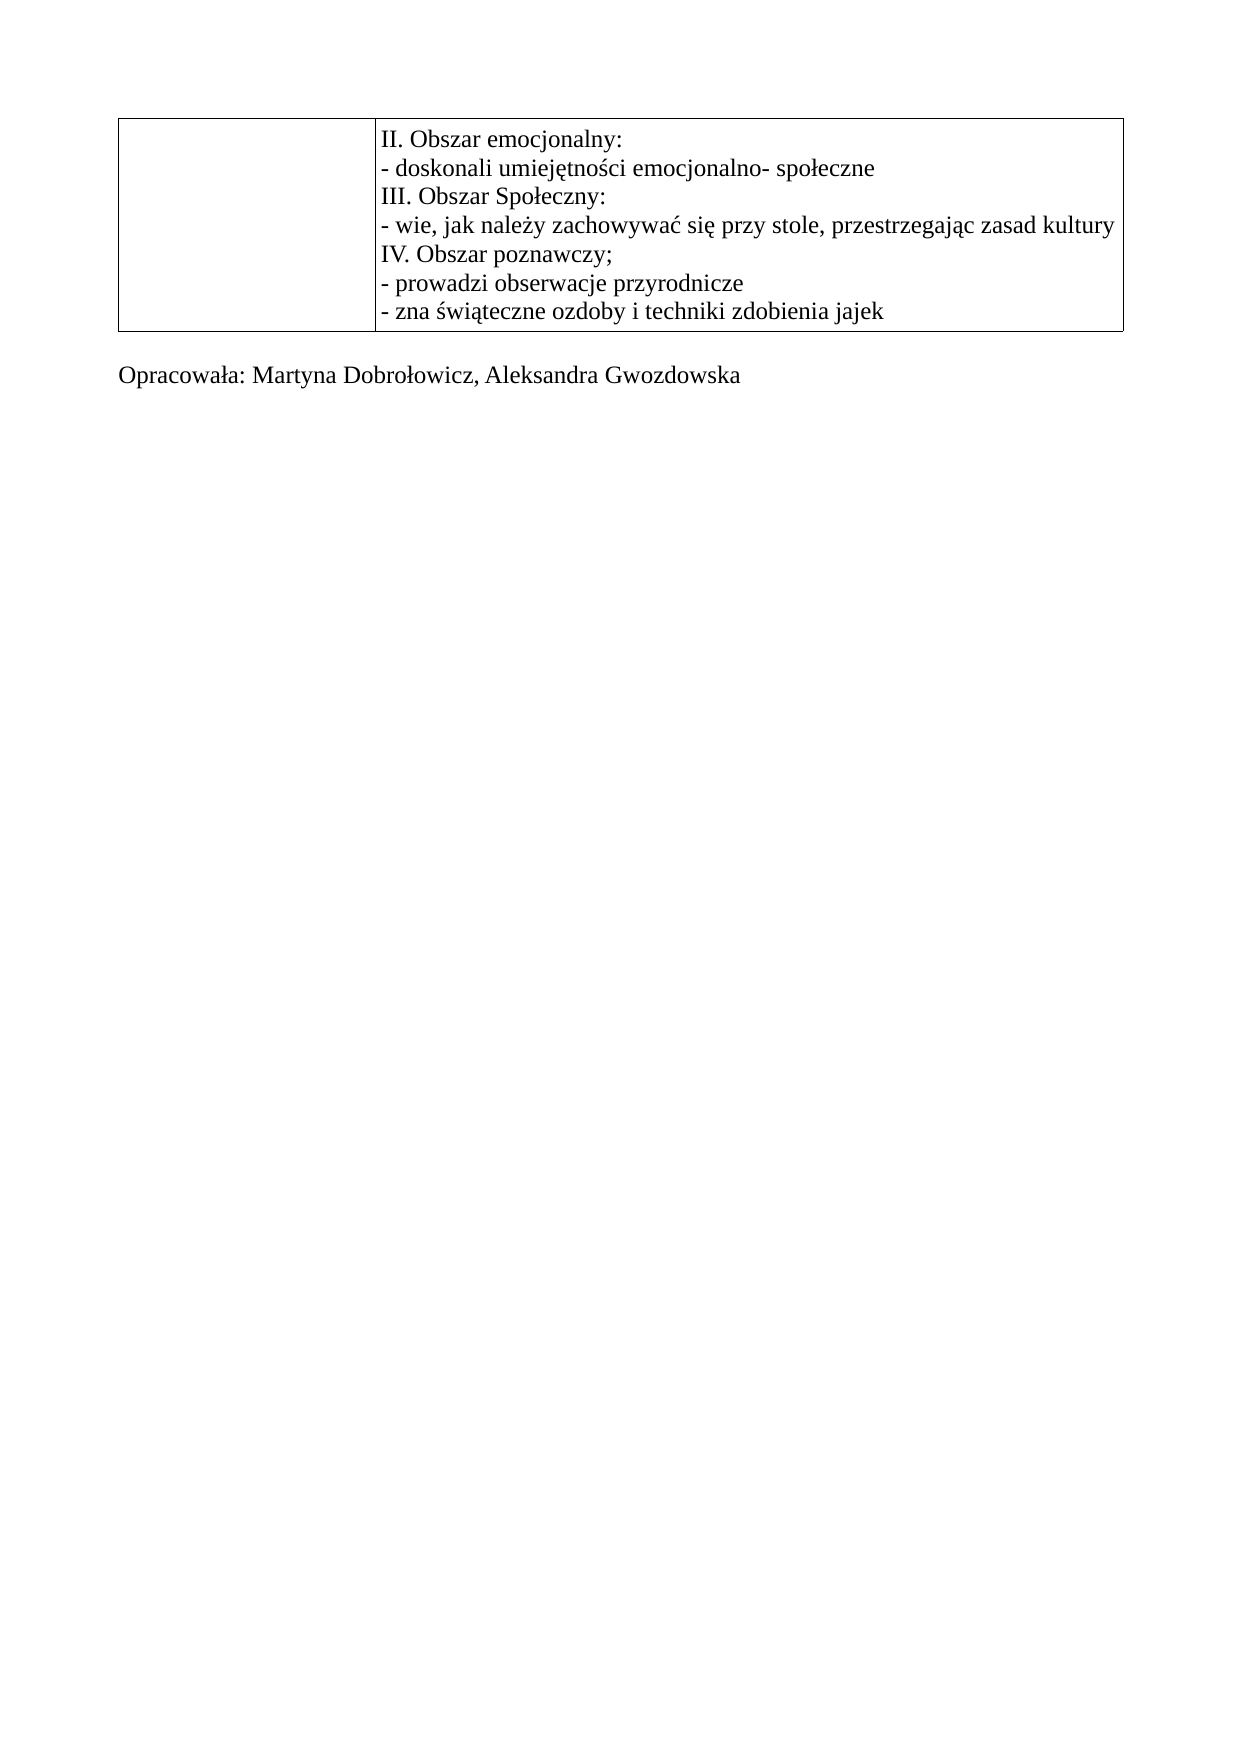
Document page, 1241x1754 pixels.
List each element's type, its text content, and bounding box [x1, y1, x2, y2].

table_cell II. Obszar emocjonalny: - doskonali umiejętności emocjonalno- społeczne III. Obszar Społeczny: - wie, jak należy zachowywać się przy stole, przestrzegając zasad kultury IV. Obszar poznawczy; - prowadzi obserwacje przyrodnicze - zna świąteczne ozdoby i techniki zdobienia jajek [376, 119, 1123, 331]
table_cell [119, 119, 375, 331]
text Opracowała: Martyna Dobrołowicz, Aleksandra Gwozdowska [118, 360, 1122, 388]
